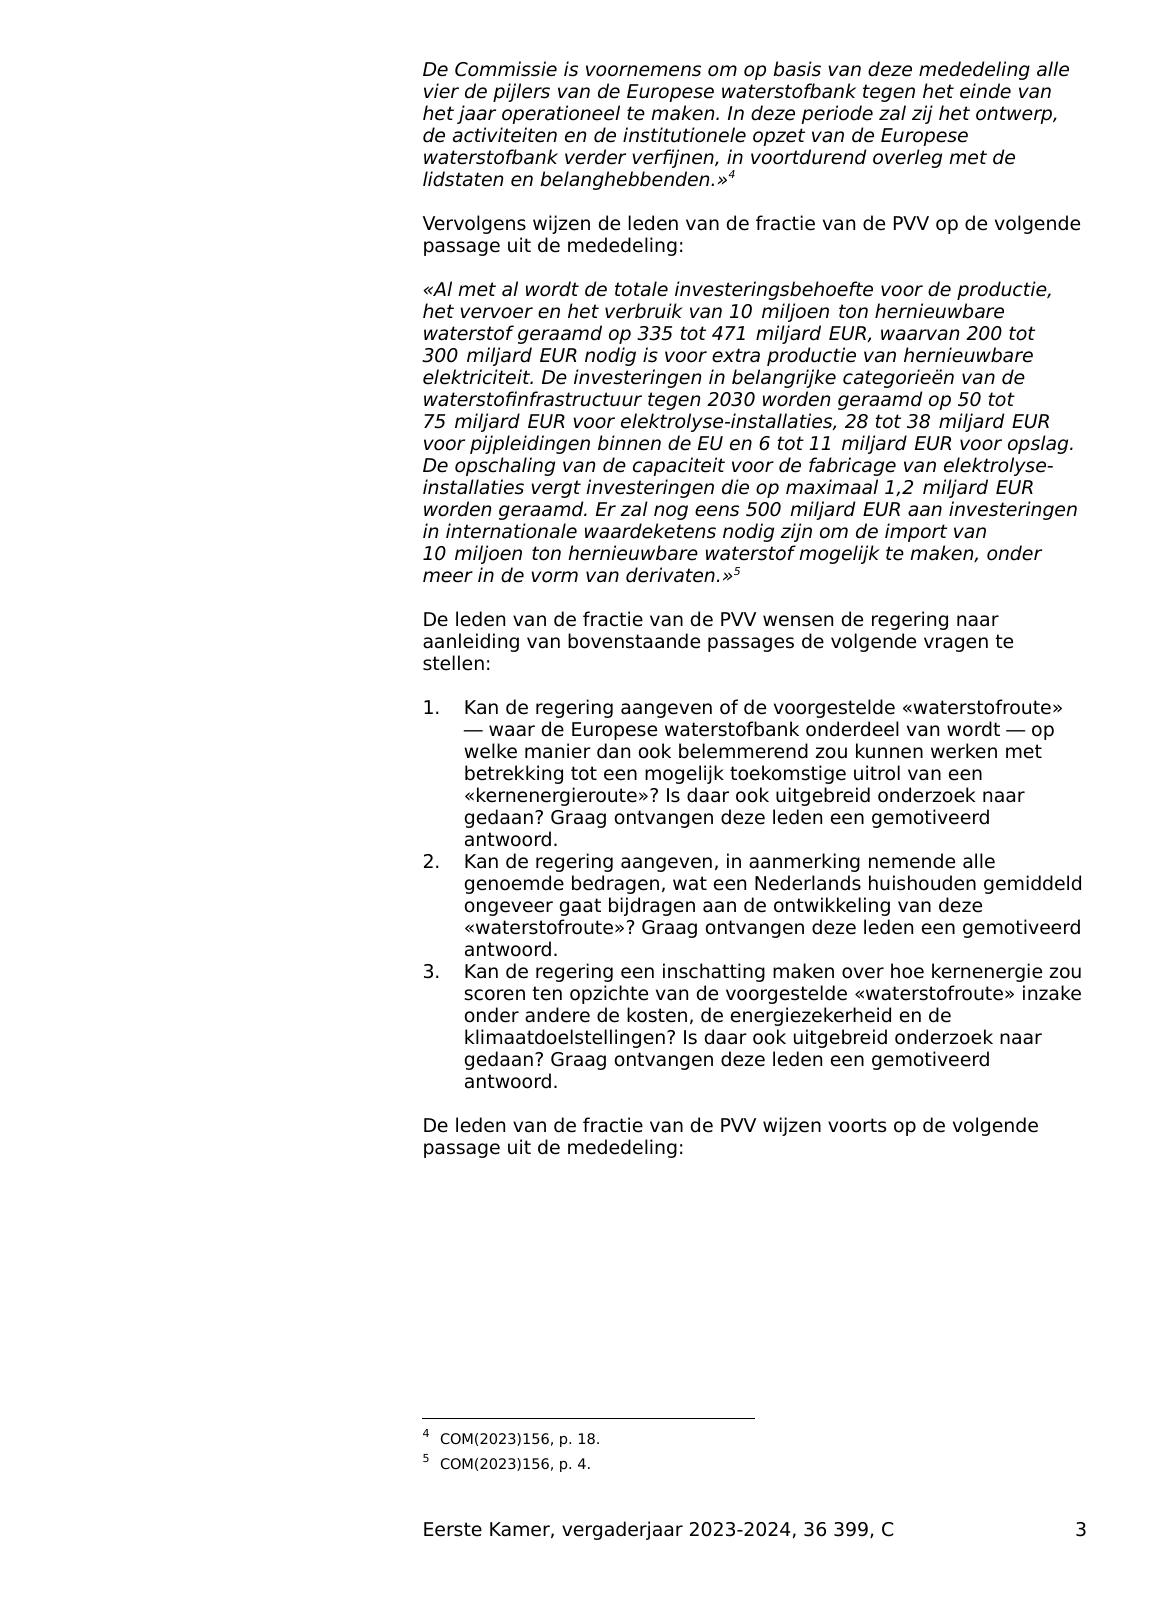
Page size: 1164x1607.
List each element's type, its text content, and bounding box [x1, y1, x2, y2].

text 2. Kan de regering aangeven, in aanmerking nemende alle genoemde bedragen, wat een Nederlands huishouden gemiddeld ongeveer gaat bijdragen aan de ontwikkeling van deze «waterstofroute»? Graag ontvangen deze leden een gemotiveerd antwoord. [422, 851, 1087, 961]
text COM(2023)156, p. 18. [422, 1427, 1087, 1449]
text 1. Kan de regering aangeven of de voorgestelde «waterstofroute» ― waar de Europese waterstofbank onderdeel van wordt ― op welke manier dan ook belemmerend zou kunnen werken met betrekking tot een mogelijk toekomstige uitrol van een «kernenergieroute»? Is daar ook uitgebreid onderzoek naar gedaan? Graag ontvangen deze leden een gemotiveerd antwoord. [422, 697, 1087, 851]
text 3. Kan de regering een inschatting maken over hoe kernenergie zou scoren ten opzichte van de voorgestelde «waterstofroute» inzake onder andere de kosten, de energiezekerheid en de klimaatdoelstellingen? Is daar ook uitgebreid onderzoek naar gedaan? Graag ontvangen deze leden een gemotiveerd antwoord. [422, 961, 1087, 1093]
text De Commissie is voornemens om op basis van deze mededeling alle vier de pijlers van de Europese waterstofbank tegen het einde van het jaar operationeel te maken. In deze periode zal zij het ontwerp, de activiteiten en de institutionele opzet van de Europese waterstofbank verder verfijnen, in voortdurend overleg met de lidstaten en belanghebbenden.» [422, 59, 1087, 191]
text «Al met al wordt de totale investeringsbehoefte voor de productie, het vervoer en het verbruik van 10 miljoen ton hernieuwbare waterstof geraamd op 335 tot 471 miljard EUR, waarvan 200 tot 300 miljard EUR nodig is voor extra productie van hernieuwbare elektriciteit. De investeringen in belangrijke categorieën van de waterstofinfrastructuur tegen 2030 worden geraamd op 50 tot 75 miljard EUR voor elektrolyse-installaties, 28 tot 38 miljard EUR voor pijpleidingen binnen de EU en 6 tot 11 miljard EUR voor opslag. De opschaling van de capaciteit voor de fabricage van elektrolyse-installaties vergt investeringen die op maximaal 1,2 miljard EUR worden geraamd. Er zal nog eens 500 miljard EUR aan investeringen in internationale waardeketens nodig zijn om de import van 10 miljoen ton hernieuwbare waterstof mogelijk te maken, onder meer in de vorm van derivaten.» [422, 279, 1087, 587]
text Vervolgens wijzen de leden van de fractie van de PVV op de volgende passage uit de mededeling: [422, 213, 1087, 257]
text De leden van de fractie van de PVV wensen de regering naar aanleiding van bovenstaande passages de volgende vragen te stellen: [422, 609, 1087, 675]
text COM(2023)156, p. 4. [422, 1452, 1087, 1474]
text De leden van de fractie van de PVV wijzen voorts op de volgende passage uit de mededeling: [422, 1115, 1087, 1159]
